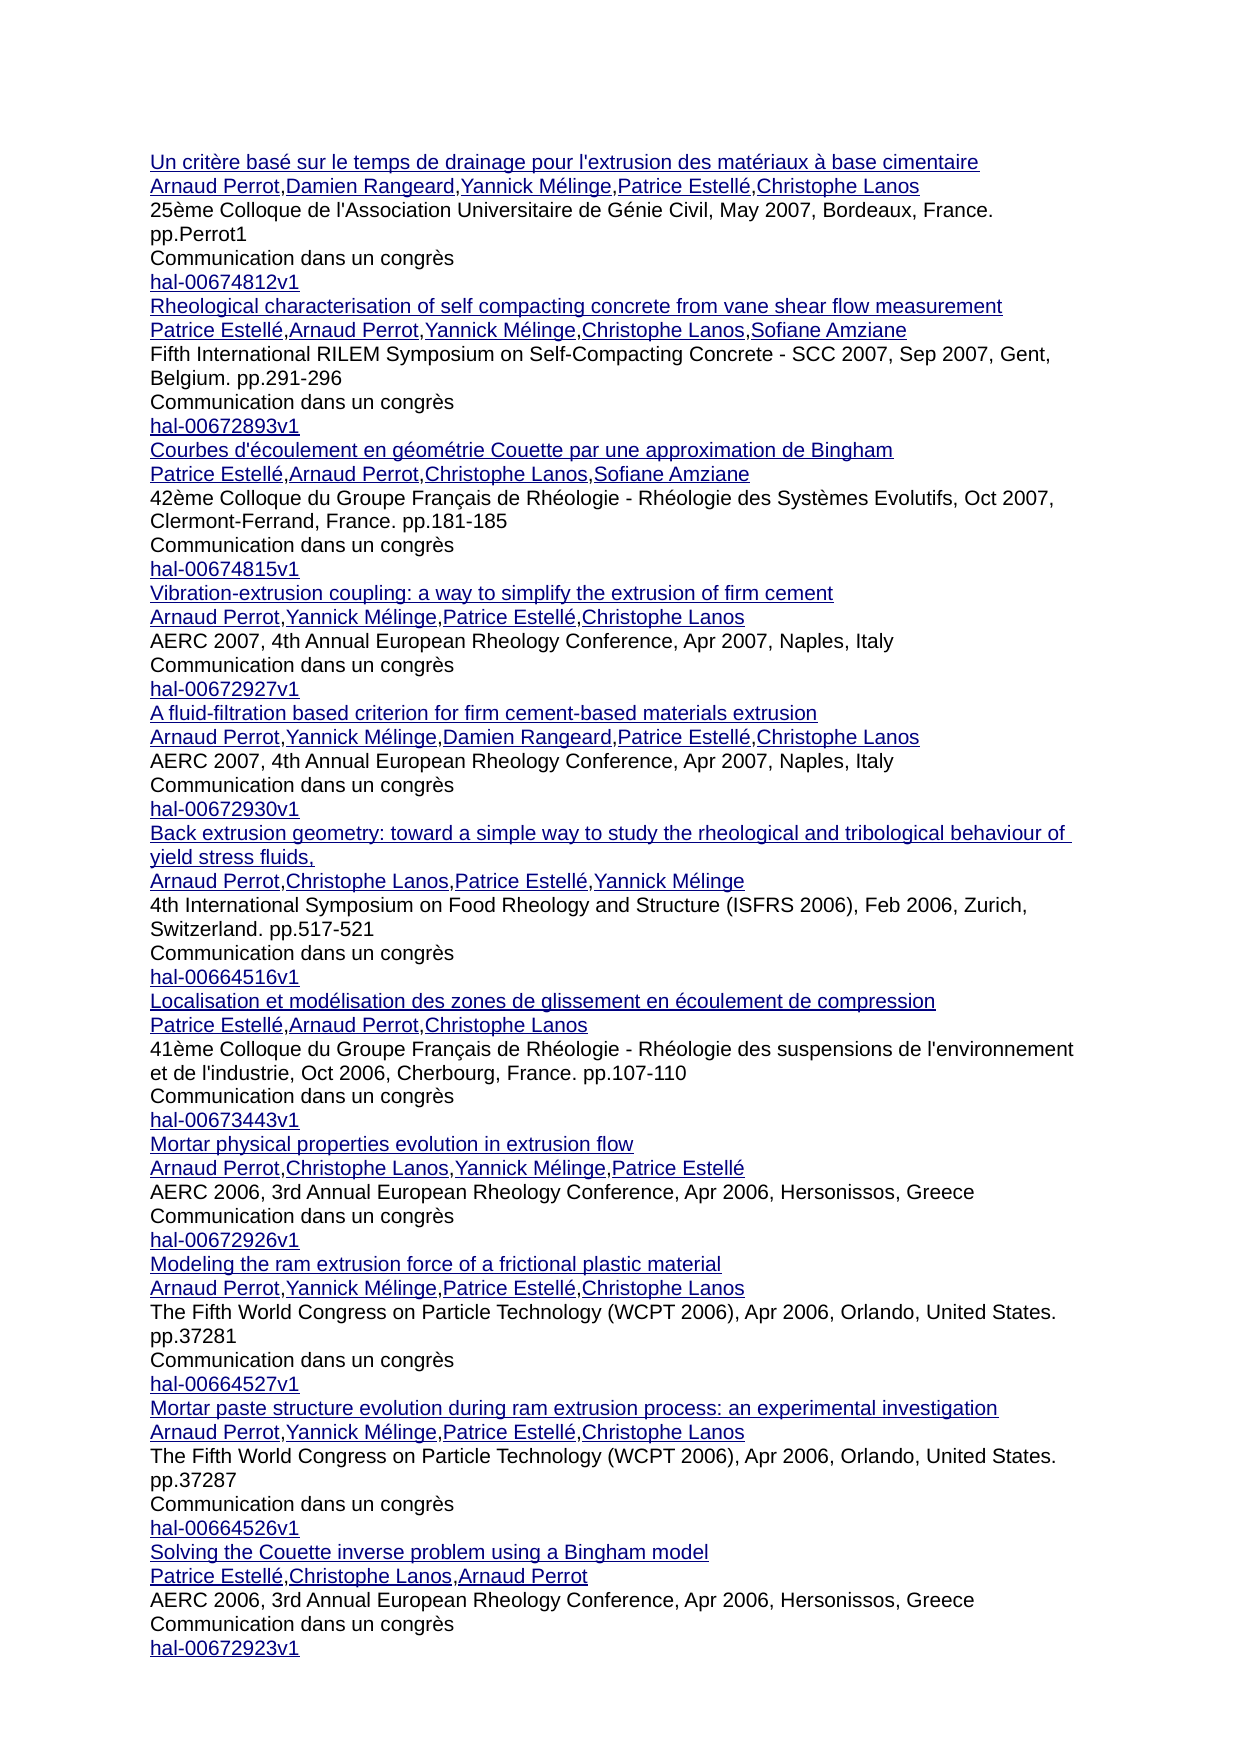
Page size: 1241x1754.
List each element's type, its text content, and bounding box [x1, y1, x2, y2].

table_cell Modeling the ram extrusion force of a frictional plastic material Arnaud Perrot,Yannick Mélinge,Patrice Estellé,Christophe Lanos The Fifth World Congress on Particle Technology (WCPT 2006), Apr 2006, Orlando, United States. pp.37281 Communication dans un congrès hal-00664527v1 [150, 1252, 1090, 1396]
table_cell Back extrusion geometry: toward a simple way to study the rheological and tribological behaviour of yield stress fluids, Arnaud Perrot,Christophe Lanos,Patrice Estellé,Yannick Mélinge 4th International Symposium on Food Rheology and Structure (ISFRS 2006), Feb 2006, Zurich, Switzerland. pp.517-521 Communication dans un congrès hal-00664516v1 [150, 821, 1090, 988]
table_cell Vibration-extrusion coupling: a way to simplify the extrusion of firm cement Arnaud Perrot,Yannick Mélinge,Patrice Estellé,Christophe Lanos AERC 2007, 4th Annual European Rheology Conference, Apr 2007, Naples, Italy Communication dans un congrès hal-00672927v1 [150, 581, 1090, 701]
table_cell Courbes d'écoulement en géométrie Couette par une approximation de Bingham Patrice Estellé,Arnaud Perrot,Christophe Lanos,Sofiane Amziane 42ème Colloque du Groupe Français de Rhéologie - Rhéologie des Systèmes Evolutifs, Oct 2007, Clermont-Ferrand, France. pp.181-185 Communication dans un congrès hal-00674815v1 [150, 438, 1090, 581]
table_cell Solving the Couette inverse problem using a Bingham model Patrice Estellé,Christophe Lanos,Arnaud Perrot AERC 2006, 3rd Annual European Rheology Conference, Apr 2006, Hersonissos, Greece Communication dans un congrès hal-00672923v1 [150, 1540, 1090, 1659]
table_cell Mortar paste structure evolution during ram extrusion process: an experimental investigation Arnaud Perrot,Yannick Mélinge,Patrice Estellé,Christophe Lanos The Fifth World Congress on Particle Technology (WCPT 2006), Apr 2006, Orlando, United States. pp.37287 Communication dans un congrès hal-00664526v1 [150, 1396, 1090, 1539]
table_cell A fluid-filtration based criterion for firm cement-based materials extrusion Arnaud Perrot,Yannick Mélinge,Damien Rangeard,Patrice Estellé,Christophe Lanos AERC 2007, 4th Annual European Rheology Conference, Apr 2007, Naples, Italy Communication dans un congrès hal-00672930v1 [150, 701, 1090, 821]
table_cell Rheological characterisation of self compacting concrete from vane shear flow measurement Patrice Estellé,Arnaud Perrot,Yannick Mélinge,Christophe Lanos,Sofiane Amziane Fifth International RILEM Symposium on Self-Compacting Concrete - SCC 2007, Sep 2007, Gent, Belgium. pp.291-296 Communication dans un congrès hal-00672893v1 [150, 294, 1090, 437]
table_cell Un critère basé sur le temps de drainage pour l'extrusion des matériaux à base cimentaire Arnaud Perrot,Damien Rangeard,Yannick Mélinge,Patrice Estellé,Christophe Lanos 25ème Colloque de l'Association Universitaire de Génie Civil, May 2007, Bordeaux, France. pp.Perrot1 Communication dans un congrès hal-00674812v1 [150, 150, 1090, 294]
table_cell Localisation et modélisation des zones de glissement en écoulement de compression Patrice Estellé,Arnaud Perrot,Christophe Lanos 41ème Colloque du Groupe Français de Rhéologie - Rhéologie des suspensions de l'environnement et de l'industrie, Oct 2006, Cherbourg, France. pp.107-110 Communication dans un congrès hal-00673443v1 [150, 989, 1090, 1132]
table_cell Mortar physical properties evolution in extrusion flow Arnaud Perrot,Christophe Lanos,Yannick Mélinge,Patrice Estellé AERC 2006, 3rd Annual European Rheology Conference, Apr 2006, Hersonissos, Greece Communication dans un congrès hal-00672926v1 [150, 1132, 1090, 1252]
